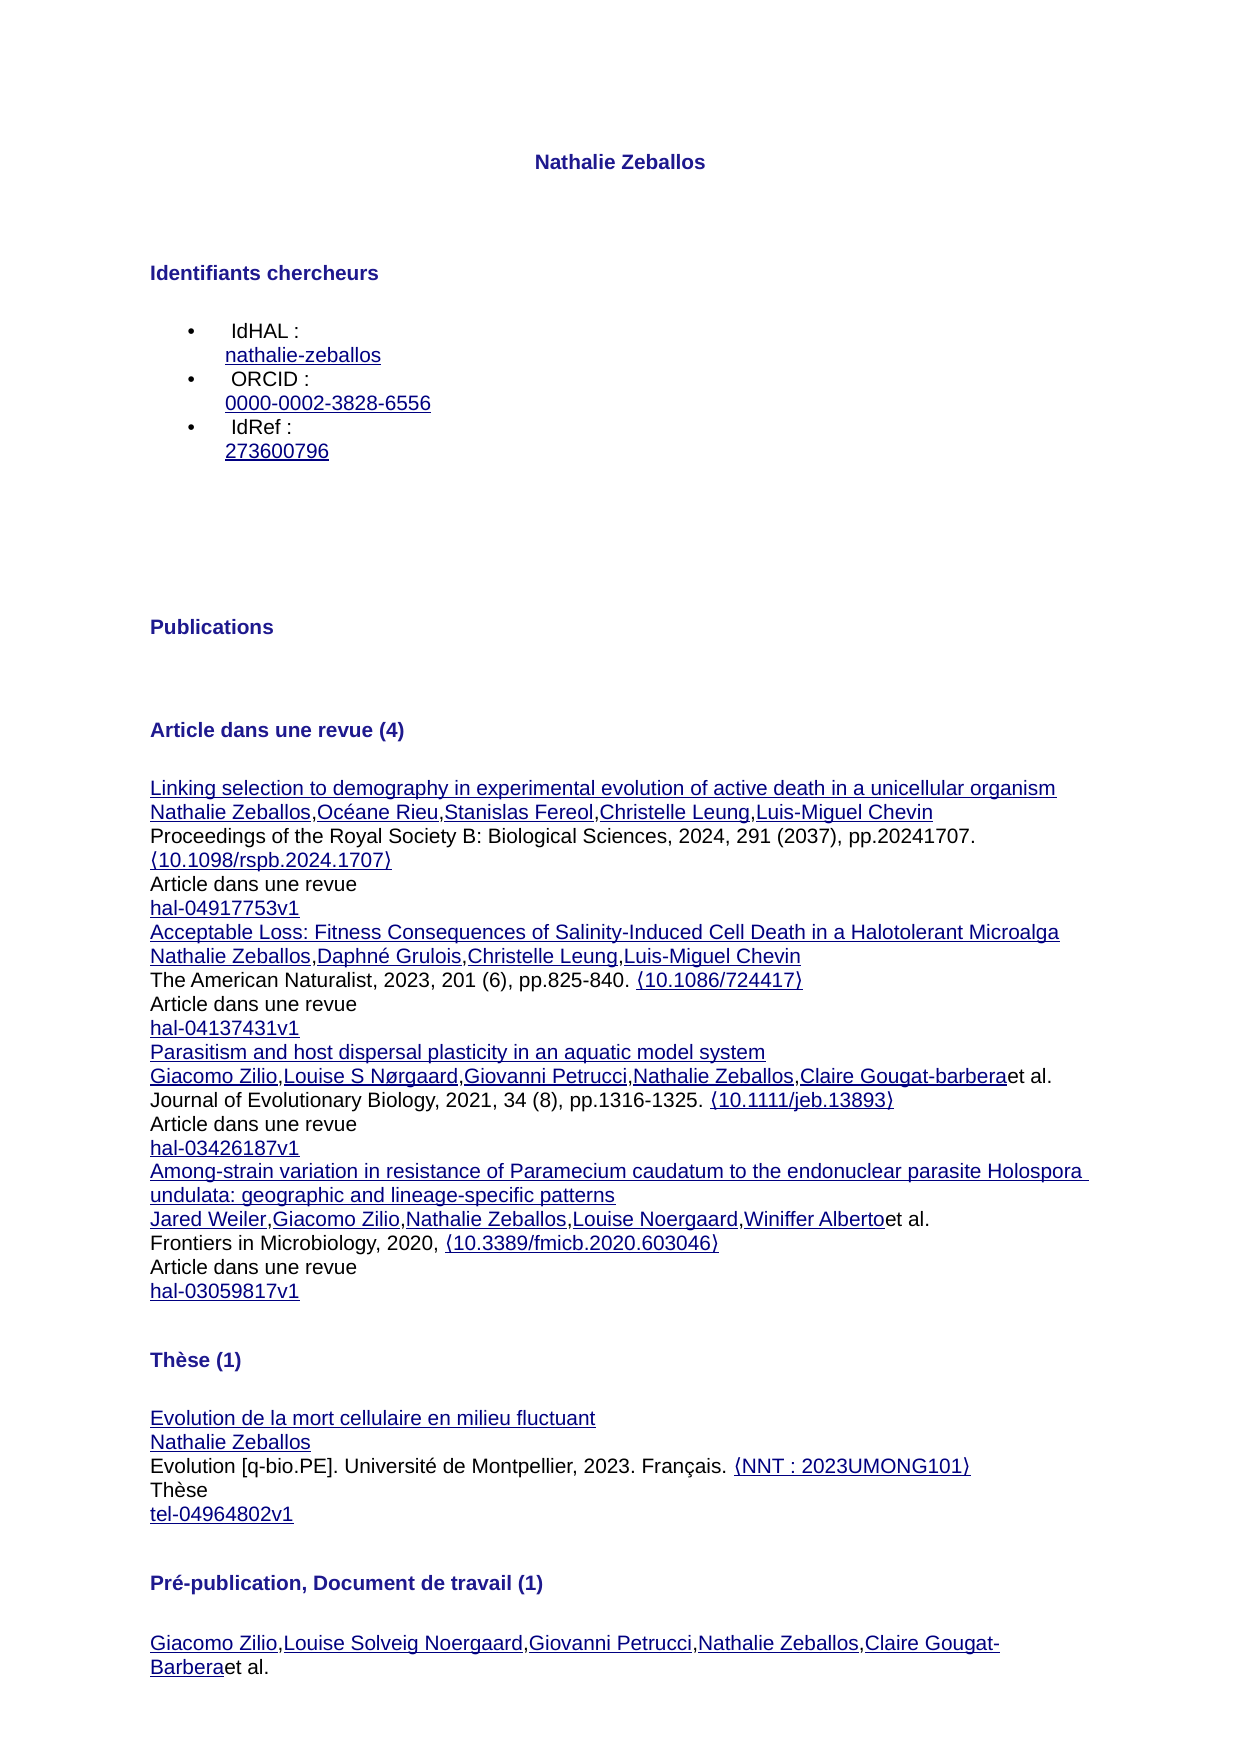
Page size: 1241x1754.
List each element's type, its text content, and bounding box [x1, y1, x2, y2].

table_cell Acceptable Loss: Fitness Consequences of Salinity-Induced Cell Death in a Halotolerant Microalga Nathalie Zeballos,Daphné Grulois,Christelle Leung,Luis-Miguel Chevin The American Naturalist, 2023, 201 (6), pp.825-840. ⟨10.1086/724417⟩ Article dans une revue hal-04137431v1 [150, 920, 1090, 1039]
subtitle Article dans une revue (4) [150, 718, 1090, 742]
list IdRef : [187, 414, 1090, 438]
table_cell Among-strain variation in resistance of Paramecium caudatum to the endonuclear parasite Holospora undulata: geographic and lineage-specific patterns Jared Weiler,Giacomo Zilio,Nathalie Zeballos,Louise Noergaard,Winiffer Albertoet al. Frontiers in Microbiology, 2020, ⟨10.3389/fmicb.2020.603046⟩ Article dans une revue hal-03059817v1 [150, 1159, 1090, 1303]
list 273600796 [187, 438, 1090, 462]
table_header Evolution de la mort cellulaire en milieu fluctuant Nathalie Zeballos Evolution [q-bio.PE]. Université de Montpellier, 2023. Français. ⟨NNT : 2023UMONG101⟩ Thèse tel-04964802v1 [150, 1406, 1090, 1526]
subtitle Publications [150, 614, 1090, 638]
subtitle Identifiants chercheurs [150, 260, 1090, 284]
subtitle Thèse (1) [150, 1348, 1090, 1372]
subtitle Nathalie Zeballos [150, 150, 1090, 174]
table_header Linking selection to demography in experimental evolution of active death in a unicellular organism Nathalie Zeballos,Océane Rieu,Stanislas Fereol,Christelle Leung,Luis-Miguel Chevin Proceedings of the Royal Society B: Biological Sciences, 2024, 291 (2037), pp.20241707. ⟨10.1098/rspb.2024.1707⟩ Article dans une revue hal-04917753v1 [150, 776, 1090, 920]
table_cell Parasitism and host dispersal plasticity in an aquatic model system Giacomo Zilio,Louise S Nørgaard,Giovanni Petrucci,Nathalie Zeballos,Claire Gougat‐barberaet al. Journal of Evolutionary Biology, 2021, 34 (8), pp.1316-1325. ⟨10.1111/jeb.13893⟩ Article dans une revue hal-03426187v1 [150, 1040, 1090, 1159]
list ORCID : [187, 367, 1090, 391]
table_header Genetic variation in dispersal plasticity in an aquatic host-parasite model system Giacomo Zilio,Louise Solveig Noergaard,Giovanni Petrucci,Nathalie Zeballos,Claire Gougat-Barberaet al. 2020 Pré-publication, Document de travail hal-03059827v1 [150, 1629, 1090, 1679]
subtitle Pré-publication, Document de travail (1) [150, 1571, 1090, 1595]
list IdHAL : [187, 319, 1090, 343]
list 0000-0002-3828-6556 [187, 391, 1090, 414]
list nathalie-zeballos [187, 343, 1090, 367]
